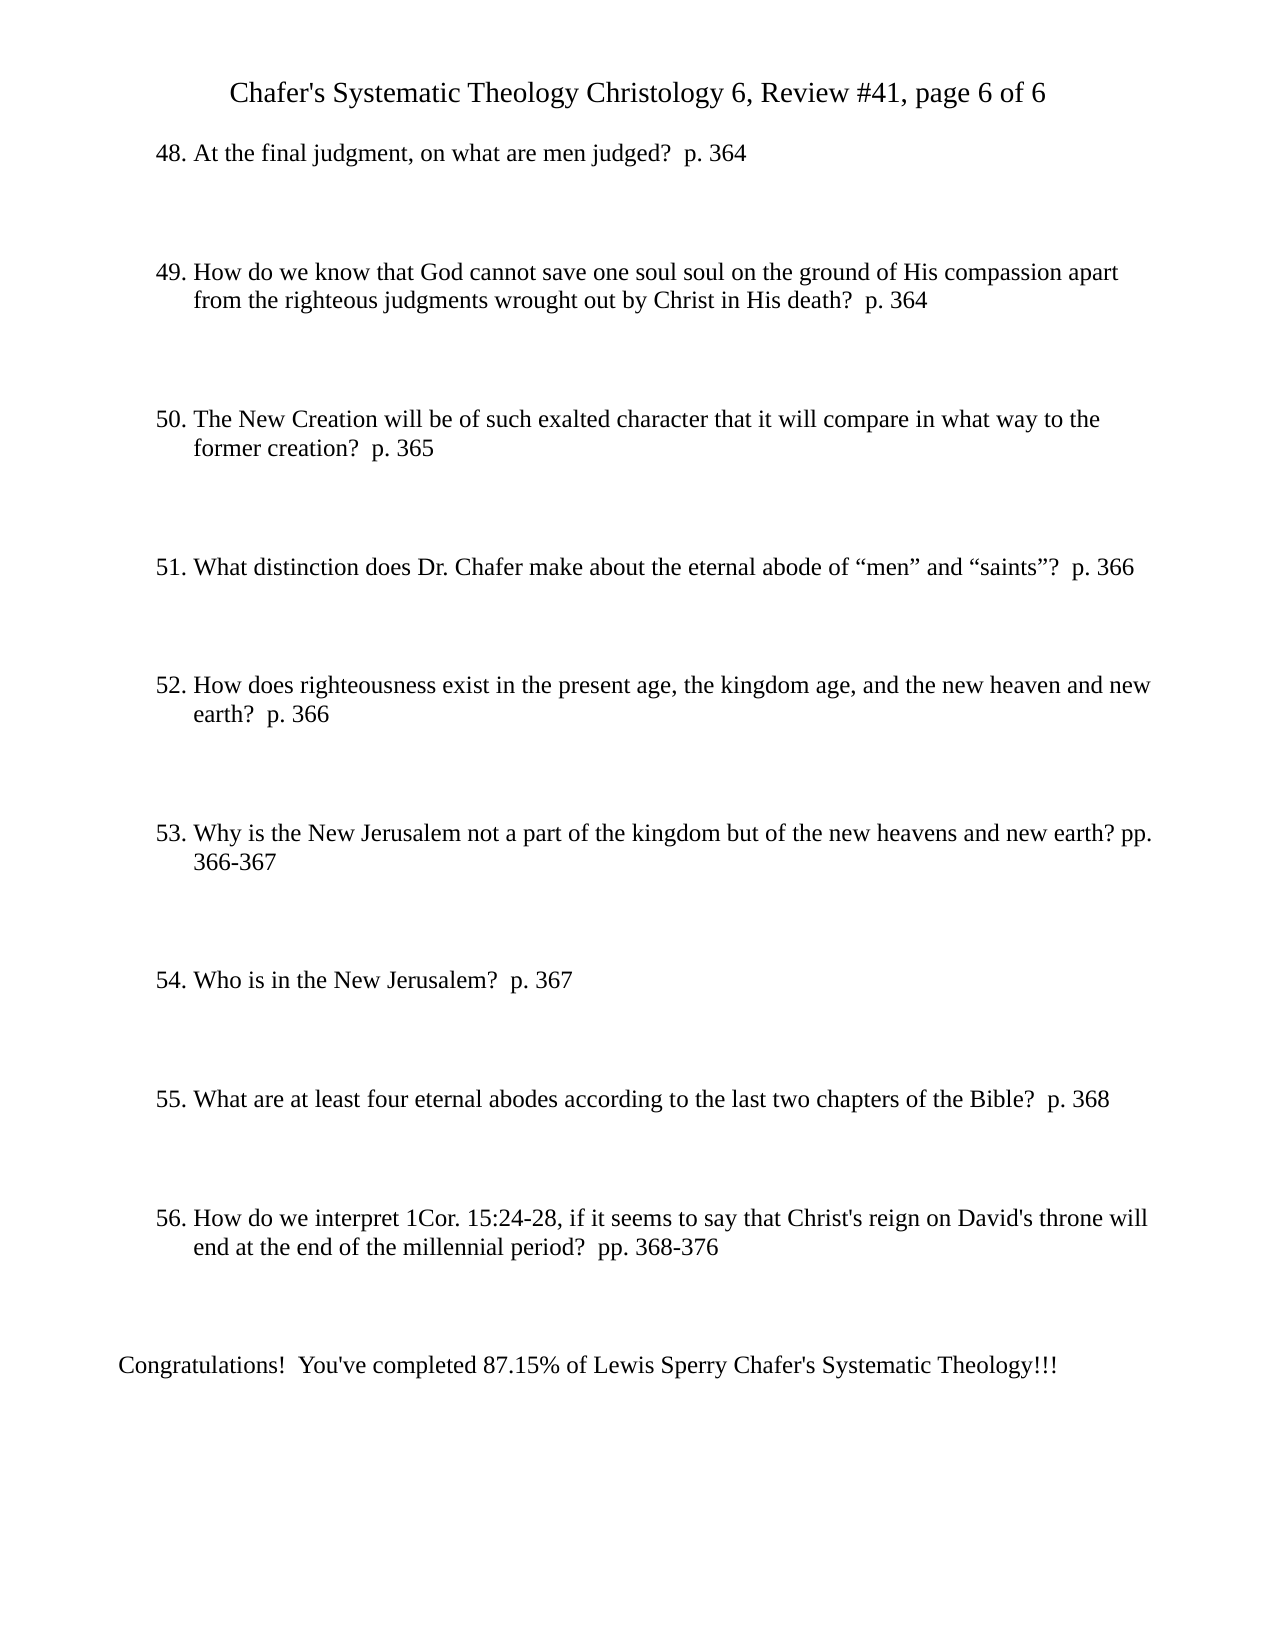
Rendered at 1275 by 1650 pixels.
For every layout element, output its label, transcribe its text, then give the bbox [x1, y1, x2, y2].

list At the final judgment, on what are men judged? p. 364 [156, 138, 1157, 167]
text Congratulations! You've completed 87.15% of Lewis Sperry Chafer's Systematic Theology!!! [118, 1351, 1157, 1379]
list The New Creation will be of such exalted character that it will compare in what way to the former creation? p. 365 [156, 404, 1157, 462]
list How do we interpret 1Cor. 15:24-28, if it seems to say that Christ's reign on David's throne will end at the end of the millennial period? pp. 368-376 [156, 1203, 1157, 1261]
list Why is the New Jerusalem not a part of the kingdom but of the new heavens and new earth? pp. 366-367 [156, 818, 1157, 876]
list What are at least four eternal abodes according to the last two chapters of the Bible? p. 368 [156, 1084, 1157, 1113]
list What distinction does Dr. Chafer make about the eternal abode of “men” and “saints”? p. 366 [156, 552, 1157, 581]
list How does righteousness exist in the present age, the kingdom age, and the new heaven and new earth? p. 366 [156, 671, 1157, 728]
list Who is in the New Jerusalem? p. 367 [156, 966, 1157, 994]
list How do we know that God cannot save one soul soul on the ground of His compassion apart from the righteous judgments wrought out by Christ in His death? p. 364 [156, 257, 1157, 314]
